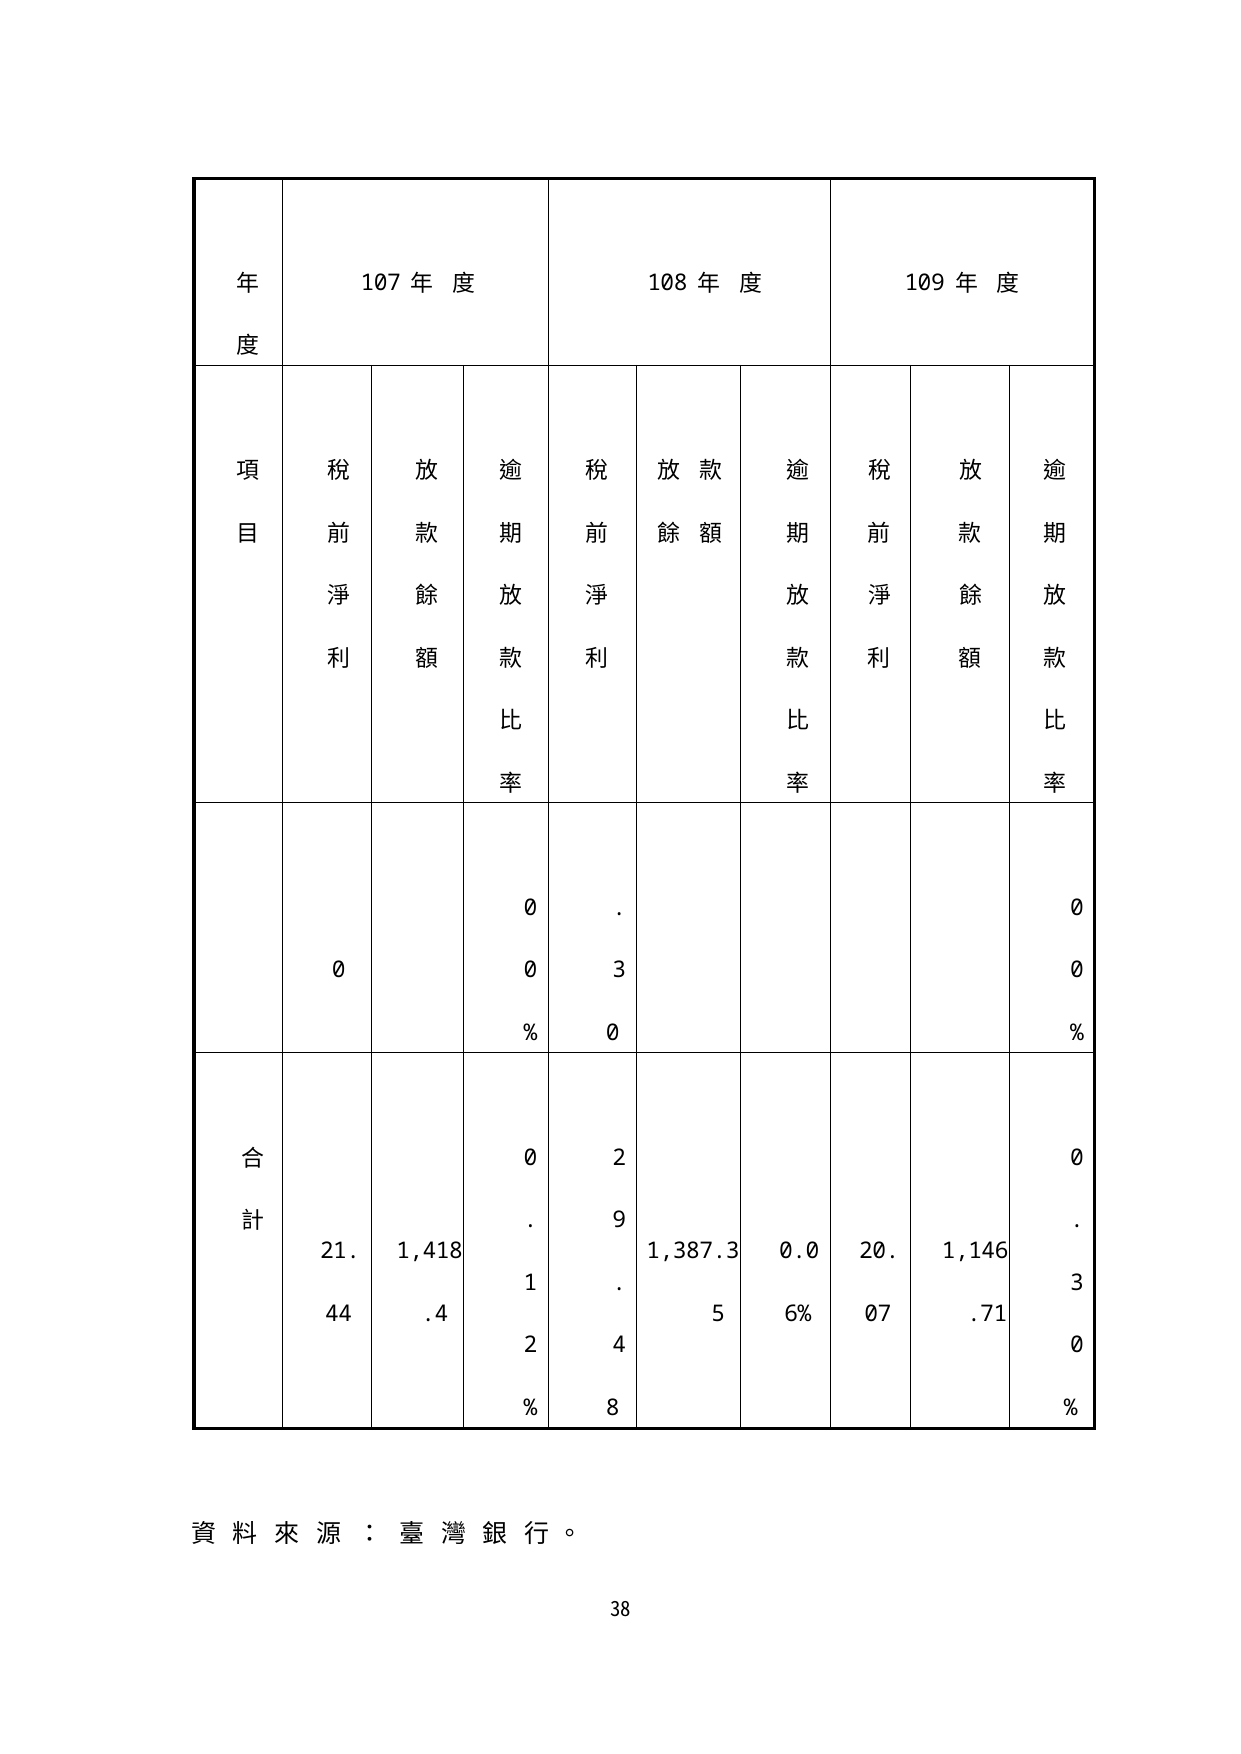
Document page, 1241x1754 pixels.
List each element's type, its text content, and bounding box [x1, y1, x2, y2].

table_cell 稅前 淨利 [549, 366, 636, 802]
table_cell [372, 803, 463, 1052]
table_cell 放款 餘額 [911, 366, 1009, 802]
table_cell 放款 餘額 [637, 366, 740, 802]
table_cell 逾期放款比率 [464, 366, 548, 802]
table_cell 20.07 [831, 1053, 910, 1427]
table_cell 逾期放款比率 [741, 366, 830, 802]
table_header 年度 [196, 180, 282, 365]
table_cell 合計 [196, 1053, 282, 1427]
table_cell [741, 803, 830, 1052]
table_cell 29.48 [549, 1053, 636, 1427]
table_cell 21.44 [283, 1053, 371, 1427]
text 資料來源：臺灣銀行。 [183, 1490, 1058, 1552]
table_cell [637, 803, 740, 1052]
table_header 108年度 [549, 180, 830, 365]
table_cell 00% [464, 803, 548, 1052]
table_cell 0.12% [464, 1053, 548, 1427]
table_cell 0.30% [1010, 1053, 1093, 1427]
table_cell 00% [1010, 803, 1093, 1052]
table_cell 稅前 淨利 [283, 366, 371, 802]
table_cell 0.06% [741, 1053, 830, 1427]
table_cell 1,387.35 [637, 1053, 740, 1427]
table_cell 1,418.4 [372, 1053, 463, 1427]
table_cell .30 [549, 803, 636, 1052]
table_header 109年度 [831, 180, 1093, 365]
table_cell 逾期放款比率 [1010, 366, 1093, 802]
table_cell [911, 803, 1009, 1052]
table_cell [831, 803, 910, 1052]
table_cell 1,146.71 [911, 1053, 1009, 1427]
table_cell 0 [283, 803, 371, 1052]
table_cell 放款 餘額 [372, 366, 463, 802]
table_header 107年度 [283, 180, 548, 365]
table_cell 項目 [196, 366, 282, 802]
table_cell 稅前 淨利 [831, 366, 910, 802]
table_cell [196, 803, 282, 1052]
